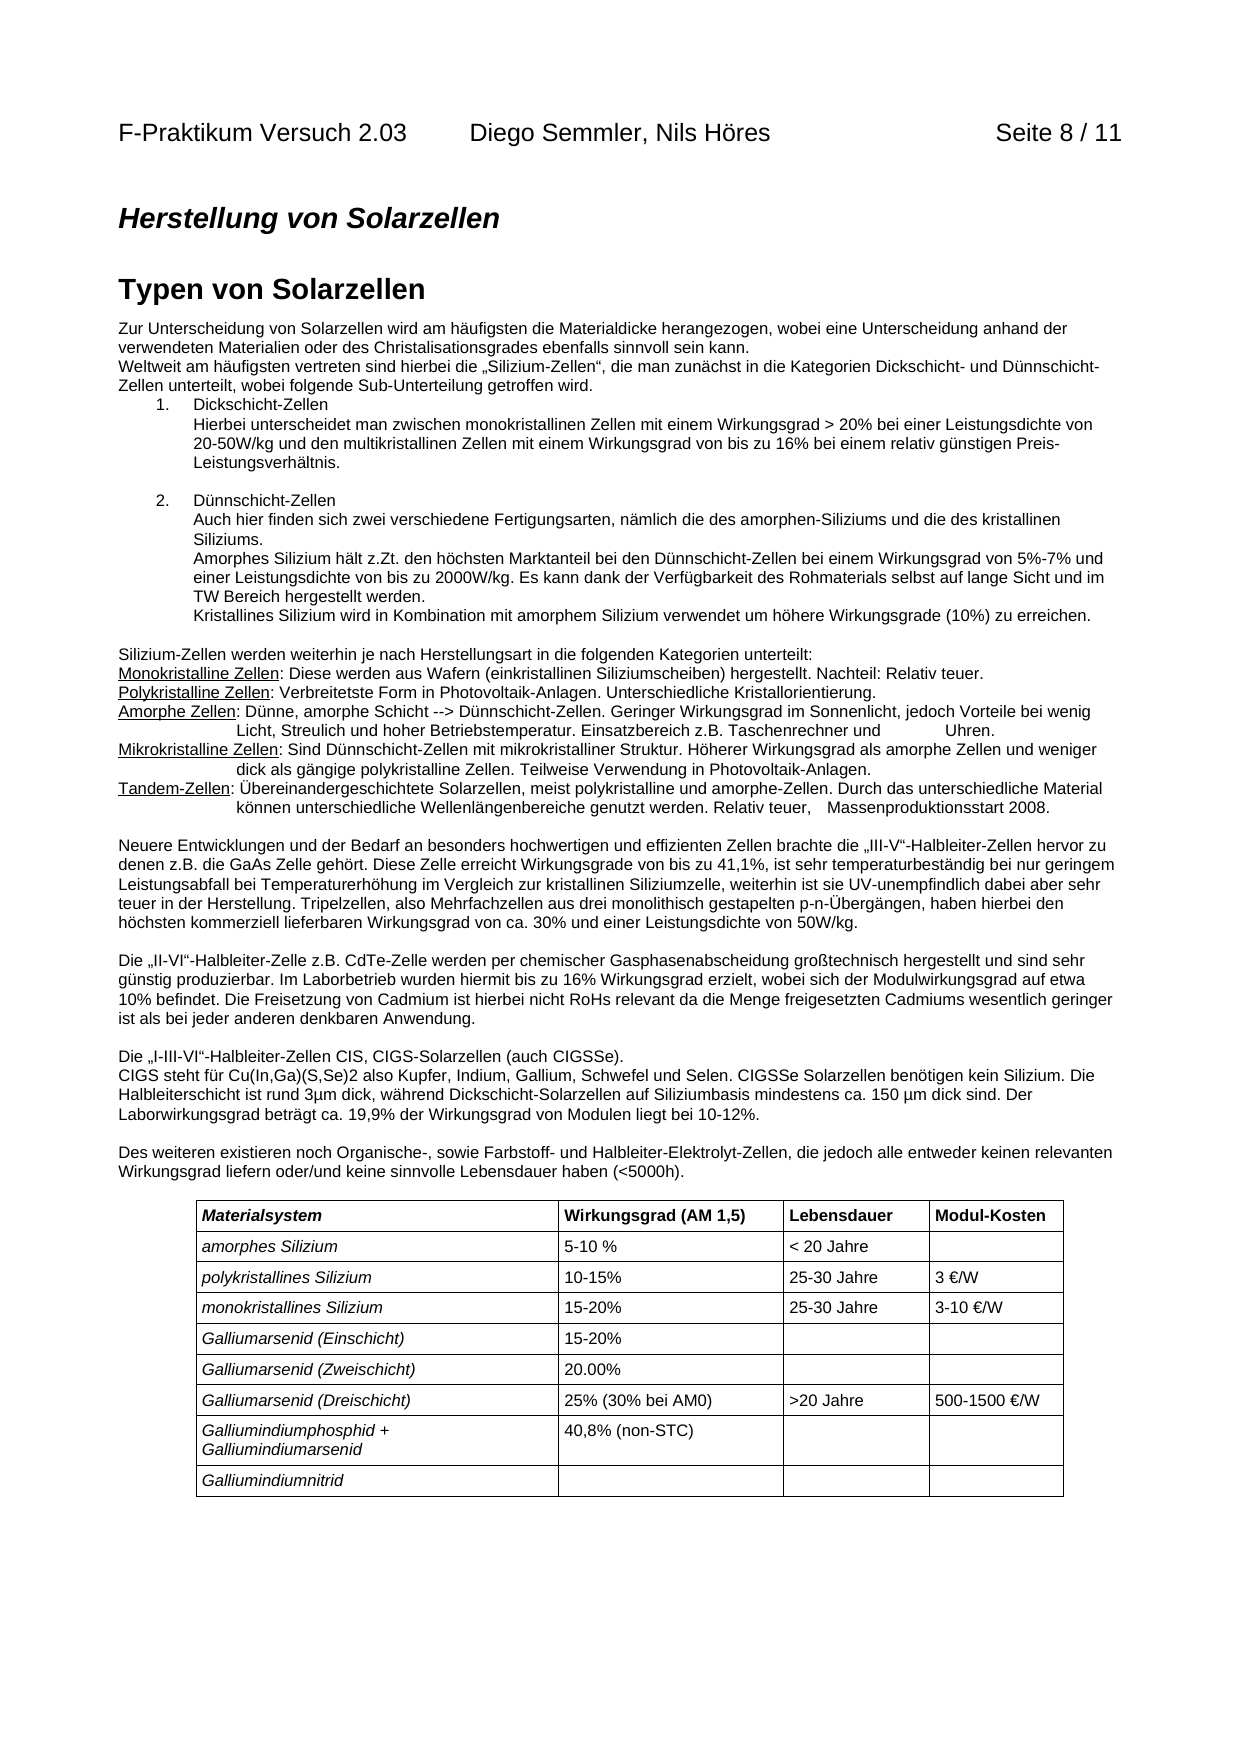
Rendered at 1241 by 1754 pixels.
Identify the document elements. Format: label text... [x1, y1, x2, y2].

table_cell [930, 1416, 1063, 1465]
list Kristallines Silizium wird in Kombination mit amorphem Silizium verwendet um höhere Wirkungsgrade (10%) zu erreichen. [156, 606, 1122, 625]
table_cell 15-20% [559, 1293, 783, 1323]
table_cell 3 €/W [930, 1262, 1063, 1292]
list Auch hier finden sich zwei verschiedene Fertigungsarten, nämlich die des amorphen-Siliziums und die des kristallinen Siliziums. [156, 510, 1122, 548]
table_cell [784, 1466, 929, 1496]
table_cell < 20 Jahre [784, 1232, 929, 1261]
table_cell 15-20% [559, 1324, 783, 1354]
list Dickschicht-Zellen [156, 395, 1122, 414]
text CIGS steht für Cu(In,Ga)(S,Se)2 also Kupfer, Indium, Gallium, Schwefel und Selen. CIGSSe Solarzellen benötigen kein Silizium. Die Halbleiterschicht ist rund 3µm dick, während Dickschicht-Solarzellen auf Siliziumbasis mindestens ca. 150 µm dick sind. Der Laborwirkungsgrad beträgt ca. 19,9% der Wirkungsgrad von Modulen liegt bei 10-12%. [118, 1066, 1122, 1123]
subtitle Typen von Solarzellen [118, 272, 1122, 306]
table_cell 20,00% [559, 1355, 783, 1384]
table_cell Galliumarsenid (Zweischicht) [197, 1355, 558, 1384]
table_cell Galliumarsenid (Dreischicht) [197, 1385, 558, 1415]
table_header Wirkungsgrad (AM 1,5) [559, 1201, 783, 1231]
text Mikrokristalline Zellen: Sind Dünnschicht-Zellen mit mikrokristalliner Struktur. Höherer Wirkungsgrad als amorphe Zellen und weniger dick als gängige polykristalline Zellen. Teilweise Verwendung in Photovoltaik-Anlagen. [118, 740, 1122, 778]
table_cell >20 Jahre [784, 1385, 929, 1415]
table_cell 25-30 Jahre [784, 1293, 929, 1323]
table_cell monokristallines Silizium [197, 1293, 558, 1323]
table_cell [930, 1324, 1063, 1354]
table_header Materialsystem [197, 1201, 558, 1231]
table_cell 40,8% (non-STC) [559, 1416, 783, 1465]
table_cell [784, 1324, 929, 1354]
table_cell [784, 1416, 929, 1465]
text Des weiteren existieren noch Organische-, sowie Farbstoff- und Halbleiter-Elektrolyt-Zellen, die jedoch alle entweder keinen relevanten Wirkungsgrad liefern oder/und keine sinnvolle Lebensdauer haben (<5000h). [118, 1143, 1122, 1181]
list Amorphes Silizium hält z.Zt. den höchsten Marktanteil bei den Dünnschicht-Zellen bei einem Wirkungsgrad von 5%-7% und einer Leistungsdichte von bis zu 2000W/kg. Es kann dank der Verfügbarkeit des Rohmaterials selbst auf lange Sicht und im TW Bereich hergestellt werden. [156, 548, 1122, 606]
text Weltweit am häufigsten vertreten sind hierbei die „Silizium-Zellen“, die man zunächst in die Kategorien Dickschicht- und Dünnschicht-Zellen unterteilt, wobei folgende Sub-Unterteilung getroffen wird. [118, 357, 1122, 395]
table_cell [930, 1355, 1063, 1384]
table_cell 500-1500 €/W [930, 1385, 1063, 1415]
table_cell Galliumindiumnitrid [197, 1466, 558, 1496]
text Zur Unterscheidung von Solarzellen wird am häufigsten die Materialdicke herangezogen, wobei eine Unterscheidung anhand der verwendeten Materialien oder des Christalisationsgrades ebenfalls sinnvoll sein kann. [118, 318, 1122, 357]
table_cell 10-15% [559, 1262, 783, 1292]
table_header Lebensdauer [784, 1201, 929, 1231]
table_header Modul-Kosten [930, 1201, 1063, 1231]
table_cell Galliumarsenid (Einschicht) [197, 1324, 558, 1354]
table_cell 25-30 Jahre [784, 1262, 929, 1292]
table_cell [930, 1232, 1063, 1261]
text Tandem-Zellen: Übereinandergeschichtete Solarzellen, meist polykristalline und amorphe-Zellen. Durch das unterschiedliche Material können unterschiedliche Wellenlängenbereiche genutzt werden. Relativ teuer, Massenproduktionsstart 2008. [118, 778, 1122, 817]
list Dünnschicht-Zellen [156, 491, 1122, 510]
table_cell [559, 1466, 783, 1496]
table_cell Galliumindiumphosphid + Galliumindiumarsenid [197, 1416, 558, 1465]
table_cell 5-10 % [559, 1232, 783, 1261]
table_cell polykristallines Silizium [197, 1262, 558, 1292]
table_cell [930, 1466, 1063, 1496]
text Silizium-Zellen werden weiterhin je nach Herstellungsart in die folgenden Kategorien unterteilt: [118, 644, 1122, 663]
subtitle Herstellung von Solarzellen [118, 201, 1122, 235]
text Polykristalline Zellen: Verbreitetste Form in Photovoltaik-Anlagen. Unterschiedliche Kristallorientierung. [118, 683, 1122, 702]
text Die „II-VI“-Halbleiter-Zelle z.B. CdTe-Zelle werden per chemischer Gasphasenabscheidung großtechnisch hergestellt und sind sehr günstig produzierbar. Im Laborbetrieb wurden hiermit bis zu 16% Wirkungsgrad erzielt, wobei sich der Modulwirkungsgrad auf etwa 10% befindet. Die Freisetzung von Cadmium ist hierbei nicht RoHs relevant da die Menge freigesetzten Cadmiums wesentlich geringer ist als bei jeder anderen denkbaren Anwendung. [118, 951, 1122, 1028]
table_cell amorphes Silizium [197, 1232, 558, 1261]
list Hierbei unterscheidet man zwischen monokristallinen Zellen mit einem Wirkungsgrad > 20% bei einer Leistungsdichte von 20-50W/kg und den multikristallinen Zellen mit einem Wirkungsgrad von bis zu 16% bei einem relativ günstigen Preis-Leistungsverhältnis. [156, 414, 1122, 472]
text Monokristalline Zellen: Diese werden aus Wafern (einkristallinen Siliziumscheiben) hergestellt. Nachteil: Relativ teuer. [118, 663, 1122, 683]
table_cell 25% (30% bei AM0) [559, 1385, 783, 1415]
text Amorphe Zellen: Dünne, amorphe Schicht --> Dünnschicht-Zellen. Geringer Wirkungsgrad im Sonnenlicht, jedoch Vorteile bei wenig Licht, Streulich und hoher Betriebstemperatur. Einsatzbereich z.B. Taschenrechner und Uhren. [118, 702, 1122, 740]
table_cell 3-10 €/W [930, 1293, 1063, 1323]
table_cell [784, 1355, 929, 1384]
text Neuere Entwicklungen und der Bedarf an besonders hochwertigen und effizienten Zellen brachte die „III-V“-Halbleiter-Zellen hervor zu denen z.B. die GaAs Zelle gehört. Diese Zelle erreicht Wirkungsgrade von bis zu 41,1%, ist sehr temperaturbeständig bei nur geringem Leistungsabfall bei Temperaturerhöhung im Vergleich zur kristallinen Siliziumzelle, weiterhin ist sie UV-unempfindlich dabei aber sehr teuer in der Herstellung. Tripelzellen, also Mehrfachzellen aus drei monolithisch gestapelten p-n-Übergängen, haben hierbei den höchsten kommerziell lieferbaren Wirkungsgrad von ca. 30% und einer Leistungsdichte von 50W/kg. [118, 836, 1122, 932]
text Die „I-III-VI“-Halbleiter-Zellen CIS, CIGS-Solarzellen (auch CIGSSe). [118, 1047, 1122, 1066]
